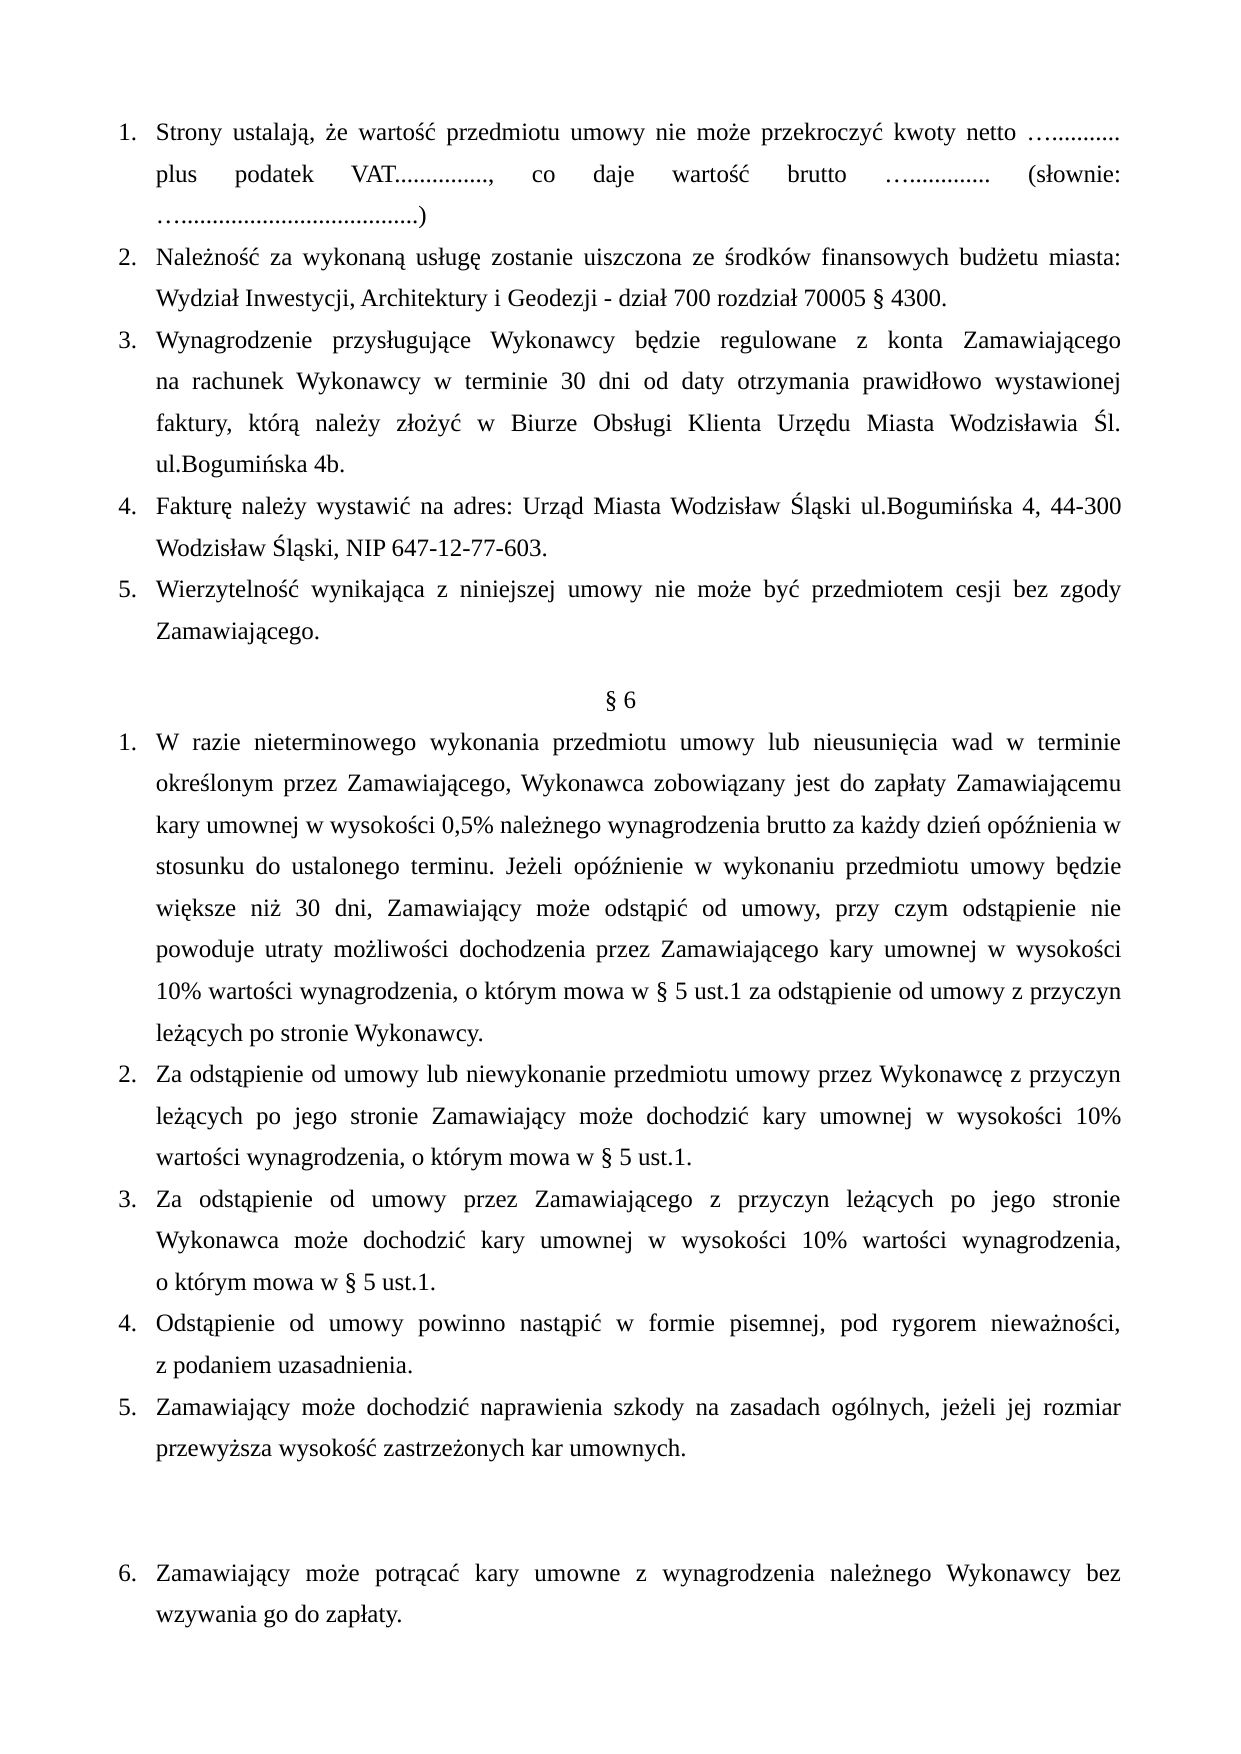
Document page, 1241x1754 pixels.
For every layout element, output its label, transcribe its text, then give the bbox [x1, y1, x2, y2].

list Zamawiający może potrącać kary umowne z wynagrodzenia należnego Wykonawcy bez wzywania go do zapłaty. [118, 1559, 1122, 1628]
list Fakturę należy wystawić na adres: Urząd Miasta Wodzisław Śląski ul.Bogumińska 4, 44-300 Wodzisław Śląski, NIP 647-12-77-603. [118, 492, 1122, 561]
list Zamawiający może dochodzić naprawienia szkody na zasadach ogólnych, jeżeli jej rozmiar przewyższa wysokość zastrzeżonych kar umownych. [118, 1393, 1122, 1462]
list Należność za wykonaną usługę zostanie uiszczona ze środków finansowych budżetu miasta: Wydział Inwestycji, Architektury i Geodezji - dział 700 rozdział 70005 § 4300. [118, 243, 1122, 312]
list Wierzytelność wynikająca z niniejszej umowy nie może być przedmiotem cesji bez zgody Zamawiającego. [118, 575, 1122, 644]
text § 6 [118, 686, 1122, 714]
list Strony ustalają, że wartość przedmiotu umowy nie może przekroczyć kwoty netto …........... plus podatek VAT..............., co daje wartość brutto …............. (słownie: …......................................) [118, 118, 1122, 229]
list Odstąpienie od umowy powinno nastąpić w formie pisemnej, pod rygorem nieważności, z podaniem uzasadnienia. [118, 1309, 1122, 1379]
list Za odstąpienie od umowy przez Zamawiającego z przyczyn leżących po jego stronie Wykonawca może dochodzić kary umownej w wysokości 10% wartości wynagrodzenia, o którym mowa w § 5 ust.1. [118, 1185, 1122, 1296]
list W razie nieterminowego wykonania przedmiotu umowy lub nieusunięcia wad w terminie określonym przez Zamawiającego, Wykonawca zobowiązany jest do zapłaty Zamawiającemu kary umownej w wysokości 0,5% należnego wynagrodzenia brutto za każdy dzień opóźnienia w stosunku do ustalonego terminu. Jeżeli opóźnienie w wykonaniu przedmiotu umowy będzie większe niż 30 dni, Zamawiający może odstąpić od umowy, przy czym odstąpienie nie powoduje utraty możliwości dochodzenia przez Zamawiającego kary umownej w wysokości 10% wartości wynagrodzenia, o którym mowa w § 5 ust.1 za odstąpienie od umowy z przyczyn leżących po stronie Wykonawcy. [118, 728, 1122, 1046]
list Za odstąpienie od umowy lub niewykonanie przedmiotu umowy przez Wykonawcę z przyczyn leżących po jego stronie Zamawiający może dochodzić kary umownej w wysokości 10% wartości wynagrodzenia, o którym mowa w § 5 ust.1. [118, 1060, 1122, 1171]
list Wynagrodzenie przysługujące Wykonawcy będzie regulowane z konta Zamawiającego na rachunek Wykonawcy w terminie 30 dni od daty otrzymania prawidłowo wystawionej faktury, którą należy złożyć w Biurze Obsługi Klienta Urzędu Miasta Wodzisławia Śl. ul.Bogumińska 4b. [118, 326, 1122, 478]
